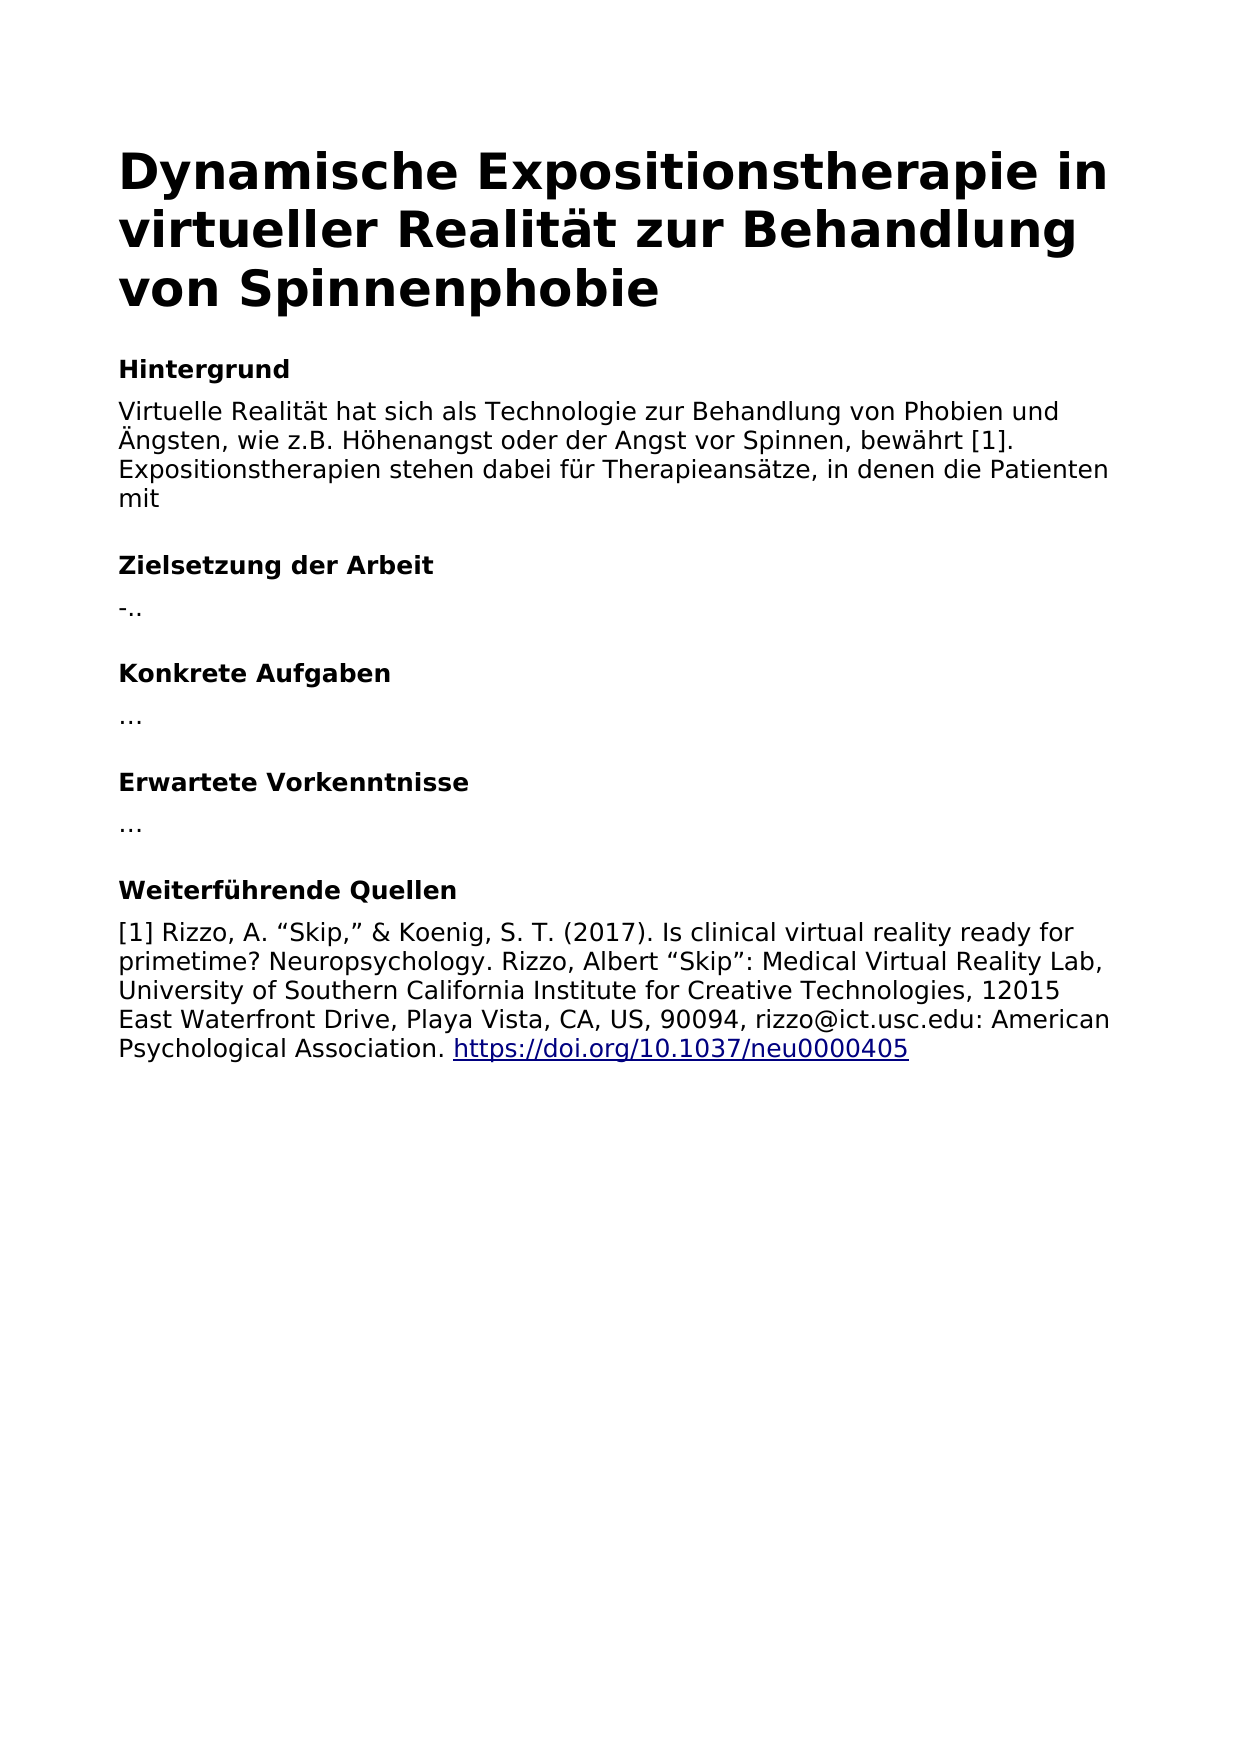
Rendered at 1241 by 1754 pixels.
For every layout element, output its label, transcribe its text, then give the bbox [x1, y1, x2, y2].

text … [118, 701, 1122, 730]
text [1] Rizzo, A. “Skip,” & Koenig, S. T. (2017). Is clinical virtual reality ready for primetime? Neuropsychology. Rizzo, Albert “Skip”: Medical Virtual Reality Lab, University of Southern California Institute for Creative Technologies, 12015 East Waterfront Drive, Playa Vista, CA, US, 90094, rizzo@ict.usc.edu: American Psychological Association. https://doi.org/10.1037/neu0000405 [118, 918, 1122, 1064]
subtitle Dynamische Expositionstherapie in virtueller Realität zur Behandlung von Spinnenphobie [118, 143, 1122, 318]
subtitle Zielsetzung der Arbeit [118, 551, 1122, 580]
subtitle Weiterführende Quellen [118, 876, 1122, 905]
text -.. [118, 593, 1122, 622]
text … [118, 809, 1122, 839]
subtitle Erwartete Vorkenntnisse [118, 768, 1122, 797]
subtitle Konkrete Aufgaben [118, 659, 1122, 689]
text Virtuelle Realität hat sich als Technologie zur Behandlung von Phobien und Ängsten, wie z.B. Höhenangst oder der Angst vor Spinnen, bewährt [1]. Expositionstherapien stehen dabei für Therapieansätze, in denen die Patienten mit [118, 397, 1122, 514]
subtitle Hintergrund [118, 355, 1122, 384]
